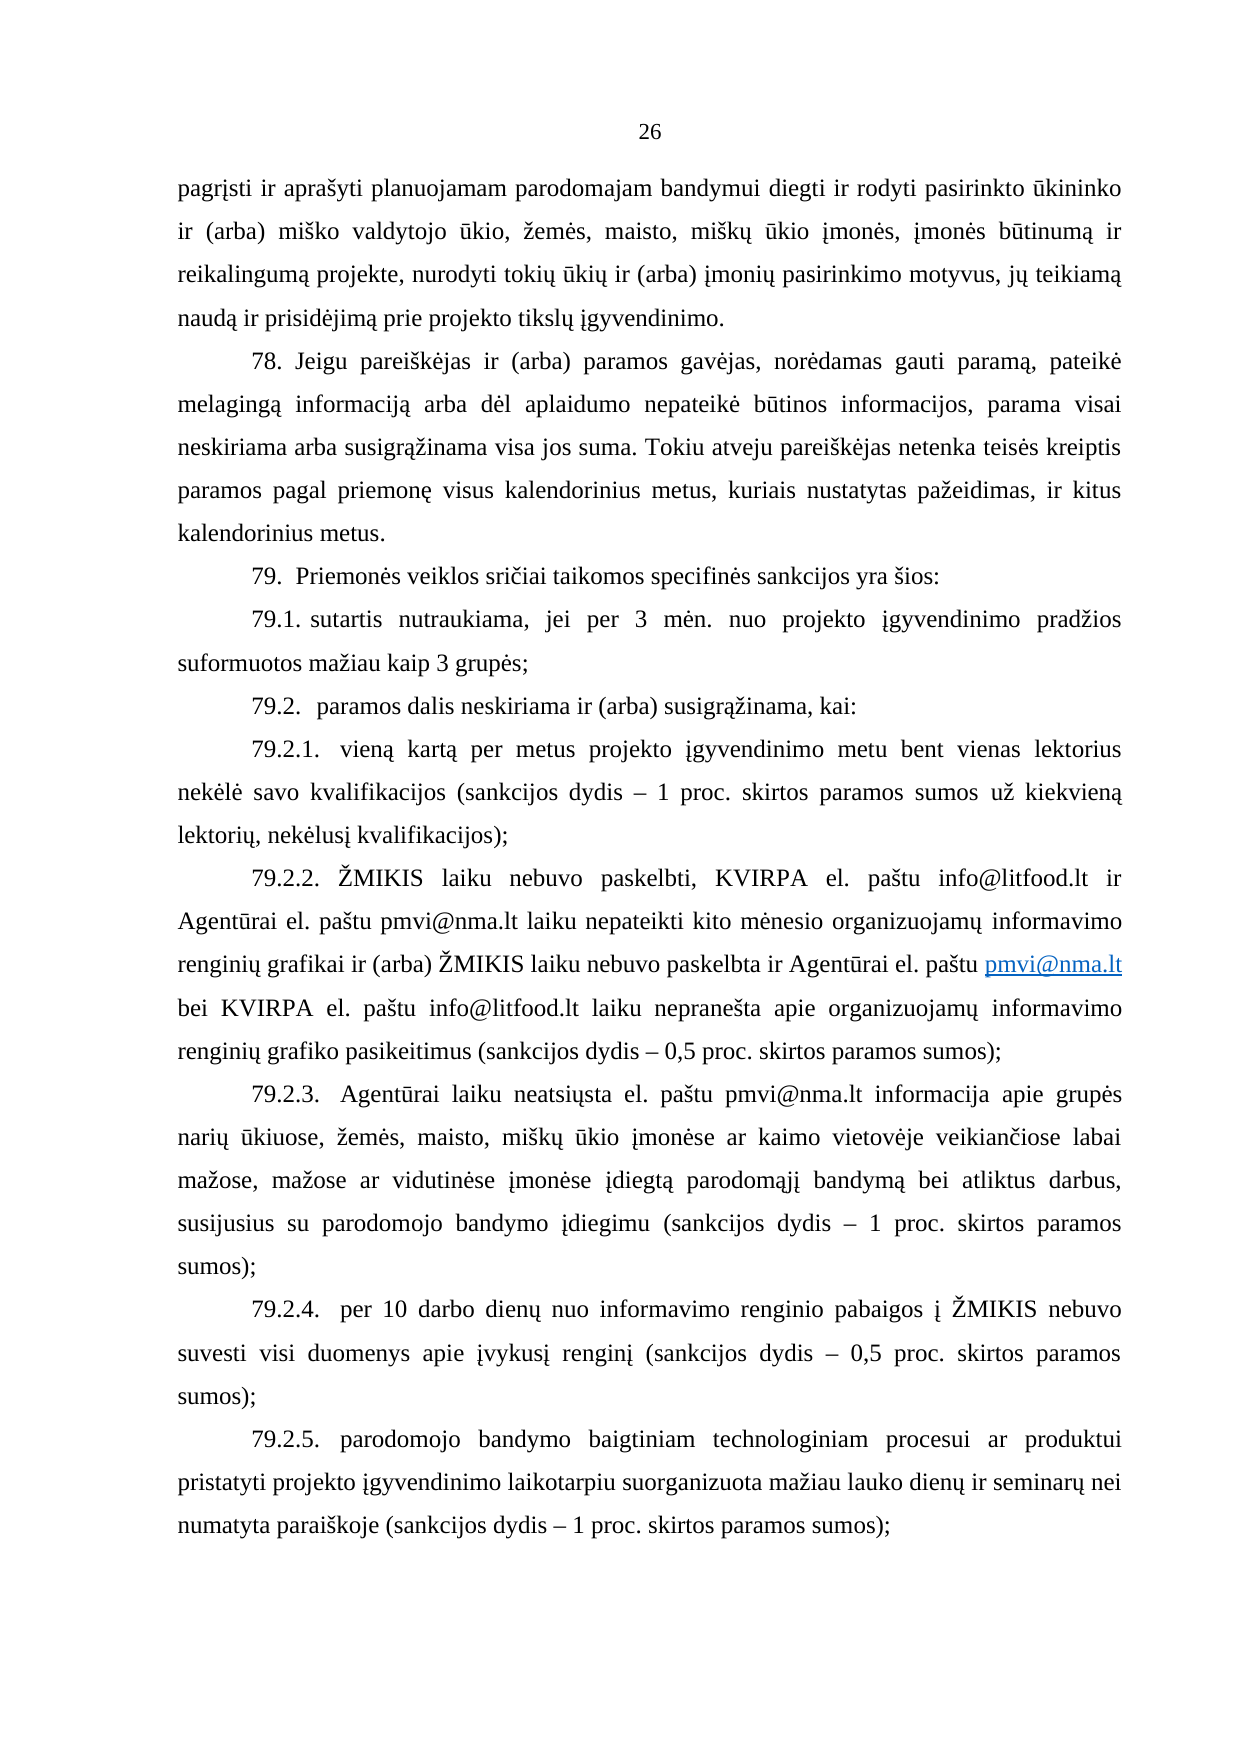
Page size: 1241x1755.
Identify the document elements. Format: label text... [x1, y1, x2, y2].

text 79. Priemonės veiklos sričiai taikomos specifinės sankcijos yra šios: [177, 561, 1122, 590]
text 79.2.2. ŽMIKIS laiku nebuvo paskelbti, KVIRPA el. paštu info@litfood.lt ir Agentūrai el. paštu pmvi@nma.lt laiku nepateikti kito mėnesio organizuojamų informavimo renginių grafikai ir (arba) ŽMIKIS laiku nebuvo paskelbta ir Agentūrai el. paštu pmvi@nma.lt bei KVIRPA el. paštu info@litfood.lt laiku nepranešta apie organizuojamų informavimo renginių grafiko pasikeitimus (sankcijos dydis – 0,5 proc. skirtos paramos sumos); [177, 863, 1122, 1064]
text pagrįsti ir aprašyti planuojamam parodomajam bandymui diegti ir rodyti pasirinkto ūkininko ir (arba) miško valdytojo ūkio, žemės, maisto, miškų ūkio įmonės, įmonės būtinumą ir reikalingumą projekte, nurodyti tokių ūkių ir (arba) įmonių pasirinkimo motyvus, jų teikiamą naudą ir prisidėjimą prie projekto tikslų įgyvendinimo. [177, 173, 1122, 331]
text 79.2. paramos dalis neskiriama ir (arba) susigrąžinama, kai: [177, 691, 1122, 719]
text 79.2.4. per 10 darbo dienų nuo informavimo renginio pabaigos į ŽMIKIS nebuvo suvesti visi duomenys apie įvykusį renginį (sankcijos dydis – 0,5 proc. skirtos paramos sumos); [177, 1294, 1122, 1409]
text 79.2.3. Agentūrai laiku neatsiųsta el. paštu pmvi@nma.lt informacija apie grupės narių ūkiuose, žemės, maisto, miškų ūkio įmonėse ar kaimo vietovėje veikiančiose labai mažose, mažose ar vidutinėse įmonėse įdiegtą parodomąjį bandymą bei atliktus darbus, susijusius su parodomojo bandymo įdiegimu (sankcijos dydis – 1 proc. skirtos paramos sumos); [177, 1079, 1122, 1280]
text 79.1. sutartis nutraukiama, jei per 3 mėn. nuo projekto įgyvendinimo pradžios suformuotos mažiau kaip 3 grupės; [177, 604, 1122, 676]
text 79.2.5. parodomojo bandymo baigtiniam technologiniam procesui ar produktui pristatyti projekto įgyvendinimo laikotarpiu suorganizuota mažiau lauko dienų ir seminarų nei numatyta paraiškoje (sankcijos dydis – 1 proc. skirtos paramos sumos); [177, 1424, 1122, 1539]
text 79.2.1. vieną kartą per metus projekto įgyvendinimo metu bent vienas lektorius nekėlė savo kvalifikacijos (sankcijos dydis – 1 proc. skirtos paramos sumos už kiekvieną lektorių, nekėlusį kvalifikacijos); [177, 734, 1122, 849]
text 78. Jeigu pareiškėjas ir (arba) paramos gavėjas, norėdamas gauti paramą, pateikė melagingą informaciją arba dėl aplaidumo nepateikė būtinos informacijos, parama visai neskiriama arba susigrąžinama visa jos suma. Tokiu atveju pareiškėjas netenka teisės kreiptis paramos pagal priemonę visus kalendorinius metus, kuriais nustatytas pažeidimas, ir kitus kalendorinius metus. [177, 346, 1122, 547]
